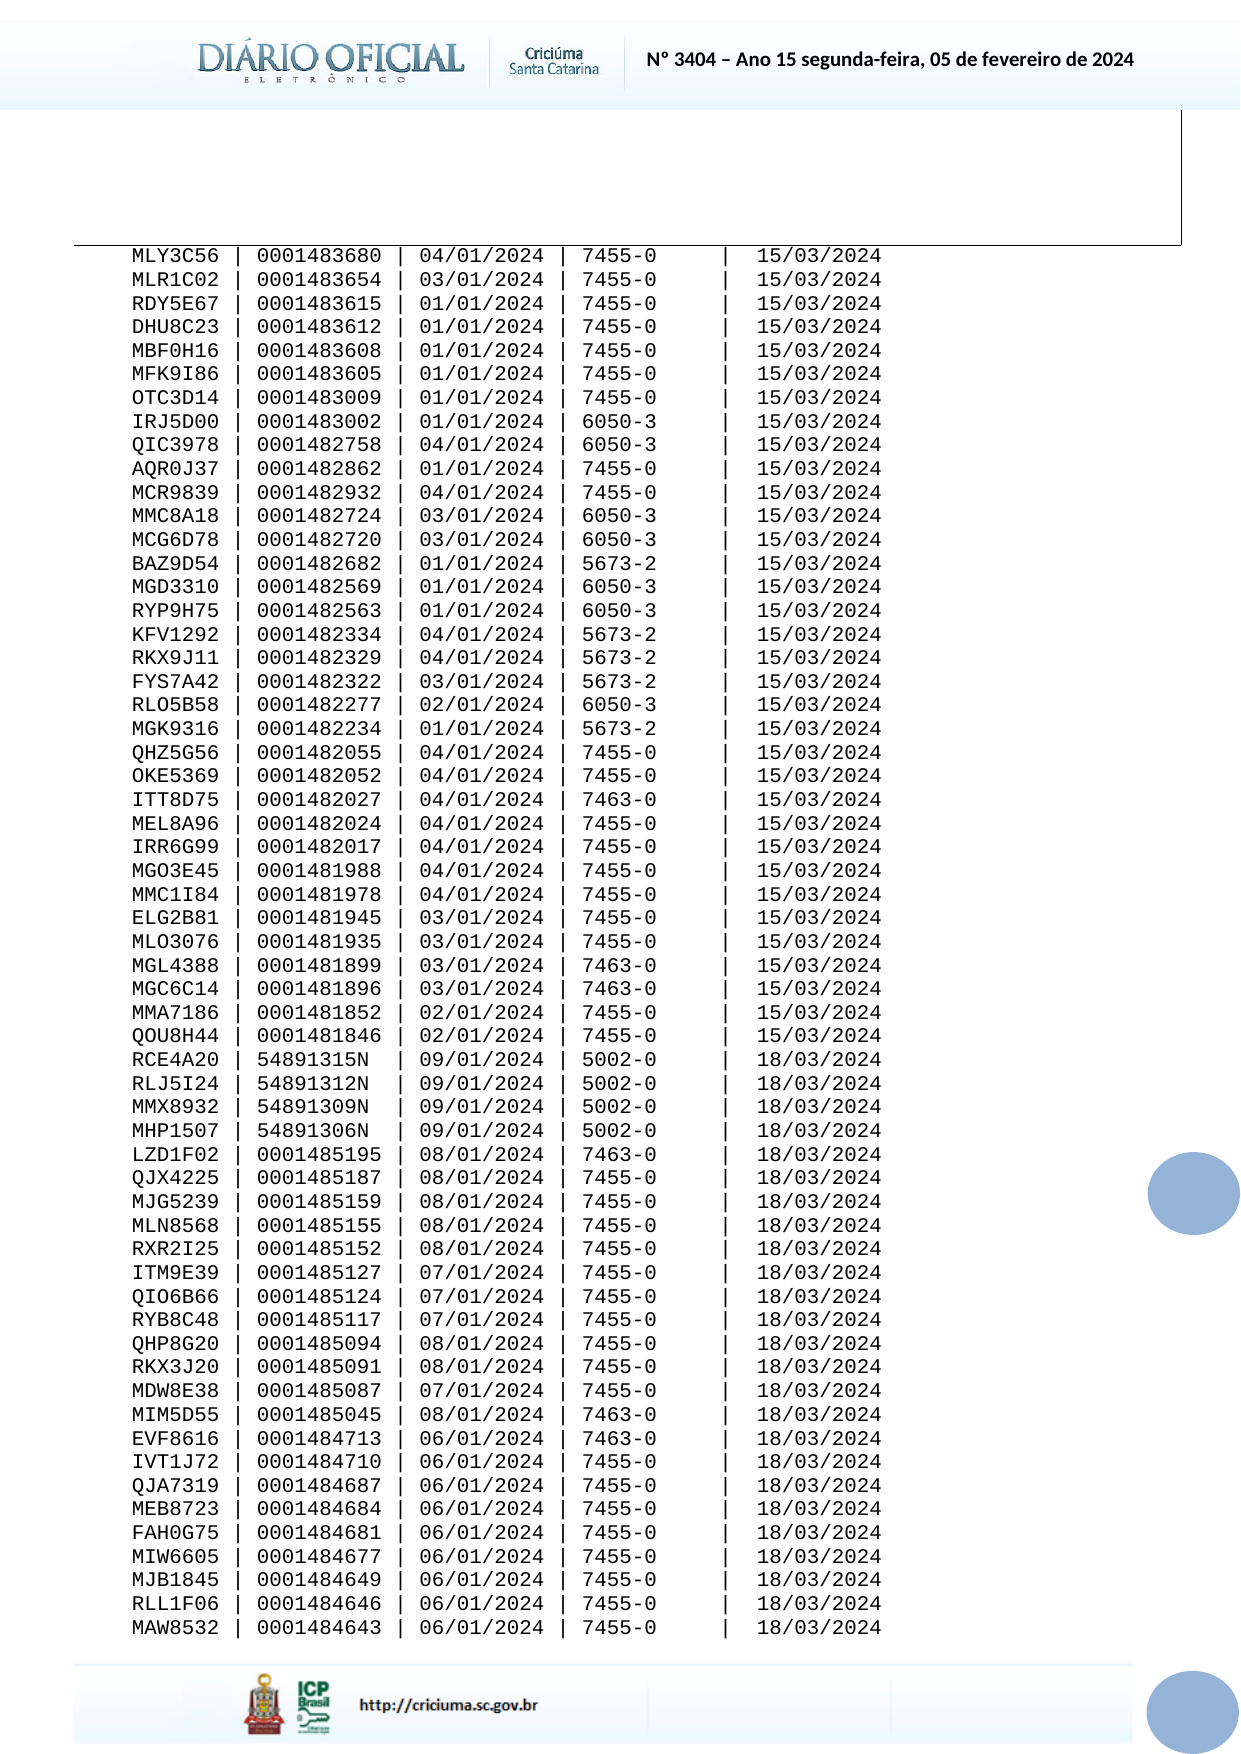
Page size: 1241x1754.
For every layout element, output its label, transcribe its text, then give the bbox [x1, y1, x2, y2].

text MGO3E45 | 0001481988 | 04/01/2024 | 7455-0 | 15/03/2024 [44, 860, 1181, 884]
text RKX9J11 | 0001482329 | 04/01/2024 | 5673-2 | 15/03/2024 [44, 647, 1181, 671]
text ELG2B81 | 0001481945 | 03/01/2024 | 7455-0 | 15/03/2024 [44, 907, 1181, 931]
text MBF0H16 | 0001483608 | 01/01/2024 | 7455-0 | 15/03/2024 [44, 340, 1181, 363]
text MMC1I84 | 0001481978 | 04/01/2024 | 7455-0 | 15/03/2024 [44, 884, 1181, 907]
text FAH0G75 | 0001484681 | 06/01/2024 | 7455-0 | 18/03/2024 [44, 1522, 1181, 1546]
text RLO5B58 | 0001482277 | 02/01/2024 | 6050-3 | 15/03/2024 [44, 694, 1181, 718]
text MCR9839 | 0001482932 | 04/01/2024 | 7455-0 | 15/03/2024 [44, 482, 1181, 505]
text MMA7186 | 0001481852 | 02/01/2024 | 7455-0 | 15/03/2024 [44, 1002, 1181, 1026]
text QIC3978 | 0001482758 | 04/01/2024 | 6050-3 | 15/03/2024 [44, 434, 1181, 458]
text MFK9I86 | 0001483605 | 01/01/2024 | 7455-0 | 15/03/2024 [44, 363, 1181, 387]
text RKX3J20 | 0001485091 | 08/01/2024 | 7455-0 | 18/03/2024 [44, 1357, 1181, 1380]
text MMX8932 | 54891309N | 09/01/2024 | 5002-0 | 18/03/2024 [44, 1096, 1181, 1120]
text AQR0J37 | 0001482862 | 01/01/2024 | 7455-0 | 15/03/2024 [44, 458, 1181, 482]
text MLY3C56 | 0001483680 | 04/01/2024 | 7455-0 | 15/03/2024 [44, 245, 1181, 269]
text QJA7319 | 0001484687 | 06/01/2024 | 7455-0 | 18/03/2024 [44, 1475, 1181, 1498]
text FYS7A42 | 0001482322 | 03/01/2024 | 5673-2 | 15/03/2024 [44, 671, 1181, 694]
text QHZ5G56 | 0001482055 | 04/01/2024 | 7455-0 | 15/03/2024 [44, 742, 1181, 765]
text RCE4A20 | 54891315N | 09/01/2024 | 5002-0 | 18/03/2024 [44, 1049, 1181, 1073]
text MJG5239 | 0001485159 | 08/01/2024 | 7455-0 | 18/03/2024 [44, 1191, 1153, 1215]
text MMC8A18 | 0001482724 | 03/01/2024 | 6050-3 | 15/03/2024 [44, 505, 1181, 529]
text RDY5E67 | 0001483615 | 01/01/2024 | 7455-0 | 15/03/2024 [44, 292, 1181, 316]
text ITT8D75 | 0001482027 | 04/01/2024 | 7463-0 | 15/03/2024 [44, 789, 1181, 813]
text MEB8723 | 0001484684 | 06/01/2024 | 7455-0 | 18/03/2024 [44, 1498, 1181, 1522]
text ITM9E39 | 0001485127 | 07/01/2024 | 7455-0 | 18/03/2024 [44, 1262, 1181, 1286]
text RLL1F06 | 0001484646 | 06/01/2024 | 7455-0 | 18/03/2024 [44, 1593, 1181, 1617]
text QIO6B66 | 0001485124 | 07/01/2024 | 7455-0 | 18/03/2024 [44, 1286, 1181, 1309]
text OKE5369 | 0001482052 | 04/01/2024 | 7455-0 | 15/03/2024 [44, 765, 1181, 789]
text MLN8568 | 0001485155 | 08/01/2024 | 7455-0 | 18/03/2024 [44, 1215, 1181, 1238]
text MDW8E38 | 0001485087 | 07/01/2024 | 7455-0 | 18/03/2024 [44, 1380, 1181, 1404]
text LZD1F02 | 0001485195 | 08/01/2024 | 7463-0 | 18/03/2024 [44, 1144, 1181, 1167]
text MAW8532 | 0001484643 | 06/01/2024 | 7455-0 | 18/03/2024 [44, 1617, 1181, 1640]
text IVT1J72 | 0001484710 | 06/01/2024 | 7455-0 | 18/03/2024 [44, 1451, 1181, 1475]
text IRR6G99 | 0001482017 | 04/01/2024 | 7455-0 | 15/03/2024 [44, 836, 1181, 860]
text QHP8G20 | 0001485094 | 08/01/2024 | 7455-0 | 18/03/2024 [44, 1333, 1181, 1357]
text MIW6605 | 0001484677 | 06/01/2024 | 7455-0 | 18/03/2024 [44, 1546, 1181, 1569]
text MEL8A96 | 0001482024 | 04/01/2024 | 7455-0 | 15/03/2024 [44, 813, 1181, 836]
text MGD3310 | 0001482569 | 01/01/2024 | 6050-3 | 15/03/2024 [44, 576, 1181, 600]
text MLO3076 | 0001481935 | 03/01/2024 | 7455-0 | 15/03/2024 [44, 931, 1181, 954]
text IRJ5D00 | 0001483002 | 01/01/2024 | 6050-3 | 15/03/2024 [44, 411, 1181, 434]
text MJB1845 | 0001484649 | 06/01/2024 | 7455-0 | 18/03/2024 [44, 1569, 1181, 1593]
text QJX4225 | 0001485187 | 08/01/2024 | 7455-0 | 18/03/2024 [44, 1167, 1157, 1191]
text BAZ9D54 | 0001482682 | 01/01/2024 | 5673-2 | 15/03/2024 [44, 553, 1181, 576]
text RXR2I25 | 0001485152 | 08/01/2024 | 7455-0 | 18/03/2024 [44, 1238, 1181, 1262]
text QOU8H44 | 0001481846 | 02/01/2024 | 7455-0 | 15/03/2024 [44, 1026, 1181, 1049]
text MCG6D78 | 0001482720 | 03/01/2024 | 6050-3 | 15/03/2024 [44, 529, 1181, 553]
text KFV1292 | 0001482334 | 04/01/2024 | 5673-2 | 15/03/2024 [44, 623, 1181, 647]
text RYB8C48 | 0001485117 | 07/01/2024 | 7455-0 | 18/03/2024 [44, 1309, 1181, 1333]
text DHU8C23 | 0001483612 | 01/01/2024 | 7455-0 | 15/03/2024 [44, 316, 1181, 340]
text MGC6C14 | 0001481896 | 03/01/2024 | 7463-0 | 15/03/2024 [44, 978, 1181, 1002]
text MIM5D55 | 0001485045 | 08/01/2024 | 7463-0 | 18/03/2024 [44, 1404, 1181, 1427]
text MHP1507 | 54891306N | 09/01/2024 | 5002-0 | 18/03/2024 [44, 1120, 1181, 1144]
text RYP9H75 | 0001482563 | 01/01/2024 | 6050-3 | 15/03/2024 [44, 600, 1181, 623]
text MGK9316 | 0001482234 | 01/01/2024 | 5673-2 | 15/03/2024 [44, 718, 1181, 742]
text RLJ5I24 | 54891312N | 09/01/2024 | 5002-0 | 18/03/2024 [44, 1073, 1181, 1096]
text MGL4388 | 0001481899 | 03/01/2024 | 7463-0 | 15/03/2024 [44, 954, 1181, 978]
text OTC3D14 | 0001483009 | 01/01/2024 | 7455-0 | 15/03/2024 [44, 387, 1181, 411]
text EVF8616 | 0001484713 | 06/01/2024 | 7463-0 | 18/03/2024 [44, 1427, 1181, 1451]
text MLR1C02 | 0001483654 | 03/01/2024 | 7455-0 | 15/03/2024 [44, 269, 1181, 292]
